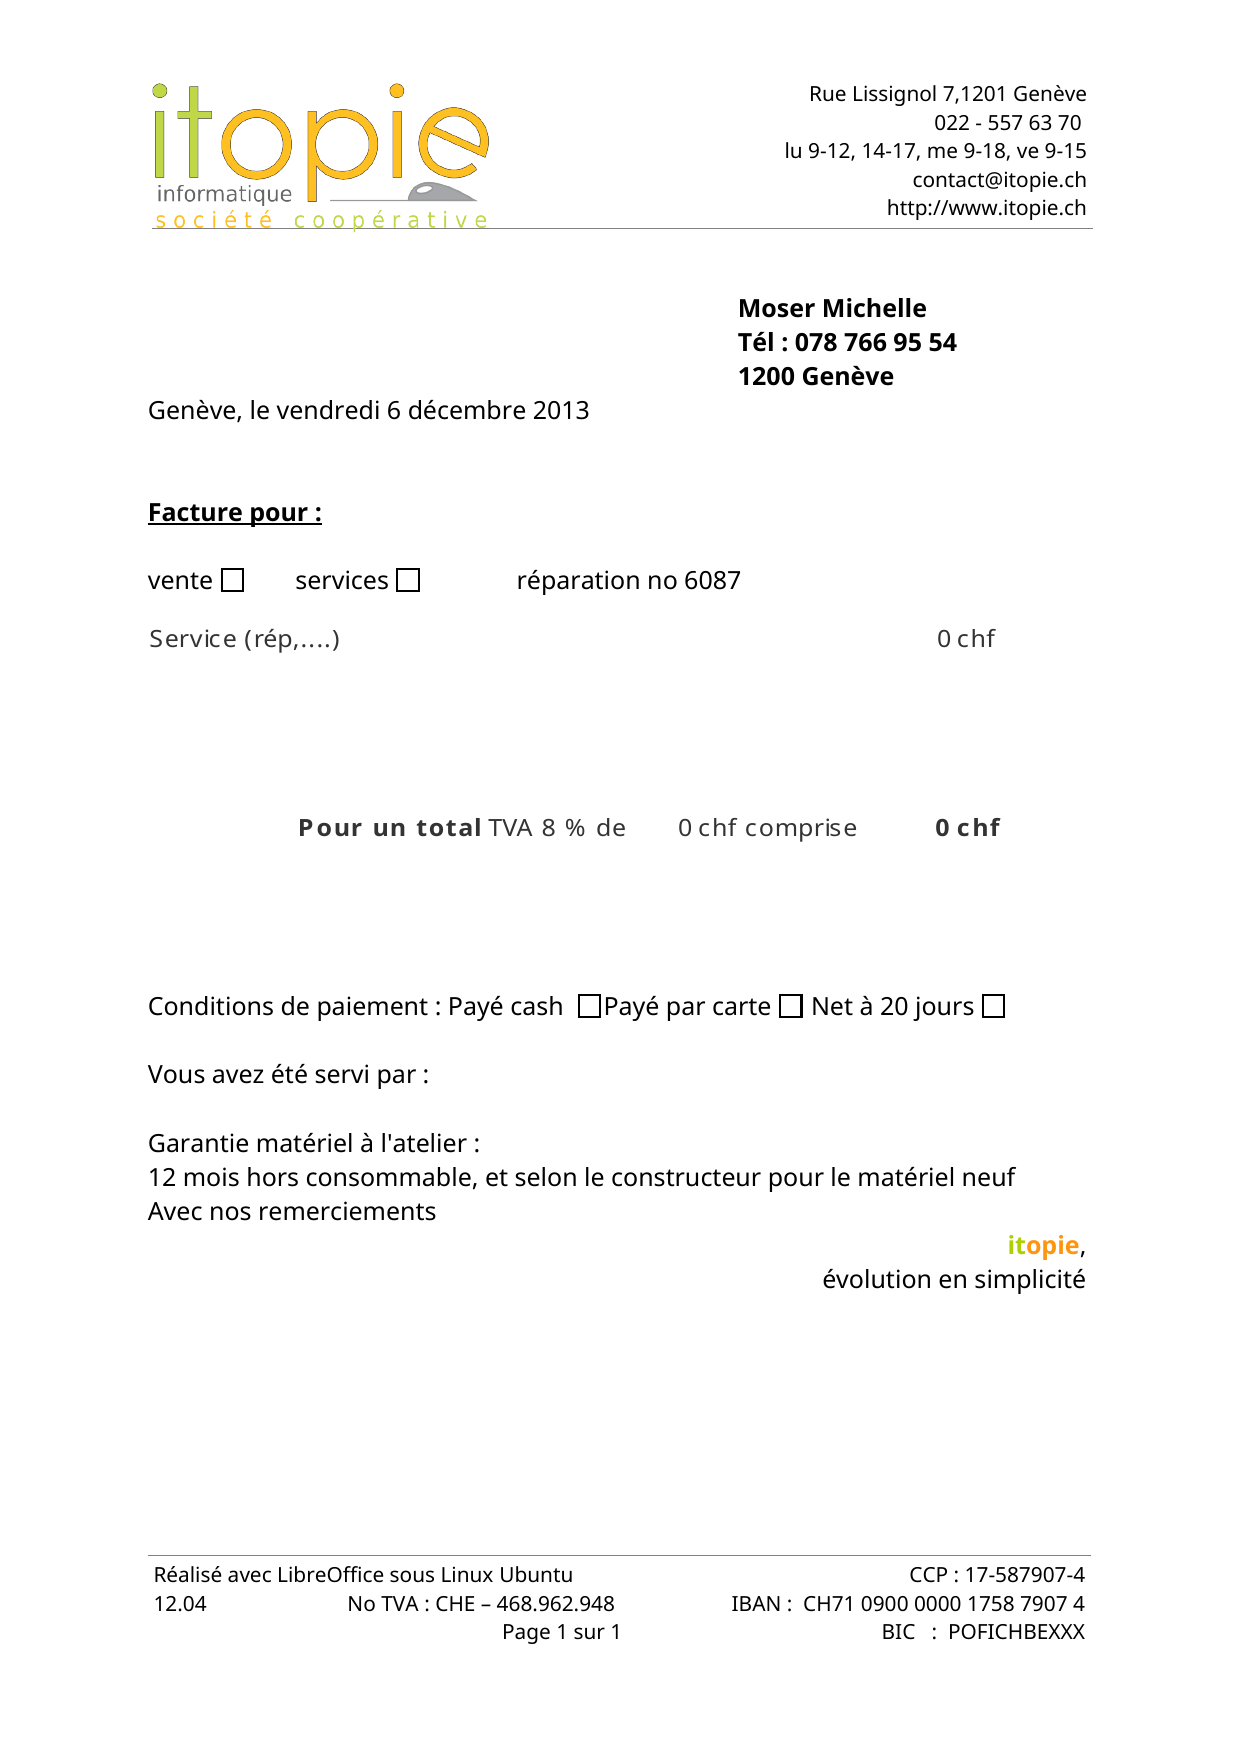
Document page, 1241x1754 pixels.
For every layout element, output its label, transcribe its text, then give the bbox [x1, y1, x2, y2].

text Tél : 078 766 95 54 [148, 324, 1093, 358]
text Garantie matériel à l'atelier : [148, 1125, 1093, 1159]
text Genève, le vendredi 6 décembre 2013 [148, 392, 1093, 427]
text Facture pour : [148, 495, 1093, 529]
picture [138, 72, 500, 244]
text évolution en simplicité [148, 1262, 1093, 1296]
text 12 mois hors consommable, et selon le constructeur pour le matériel neuf [148, 1159, 1093, 1193]
text Vous avez été servi par : [148, 1057, 1093, 1091]
text 1200 Genève [148, 358, 1093, 392]
text Moser Michelle [148, 290, 1093, 324]
text Conditions de paiement : Payé cash Payé par carte Net à 20 jours [148, 989, 1093, 1023]
text vente services réparation no 6087 [148, 563, 1093, 597]
text itopie, [148, 1227, 1093, 1262]
text Avec nos remerciements [148, 1193, 1093, 1227]
